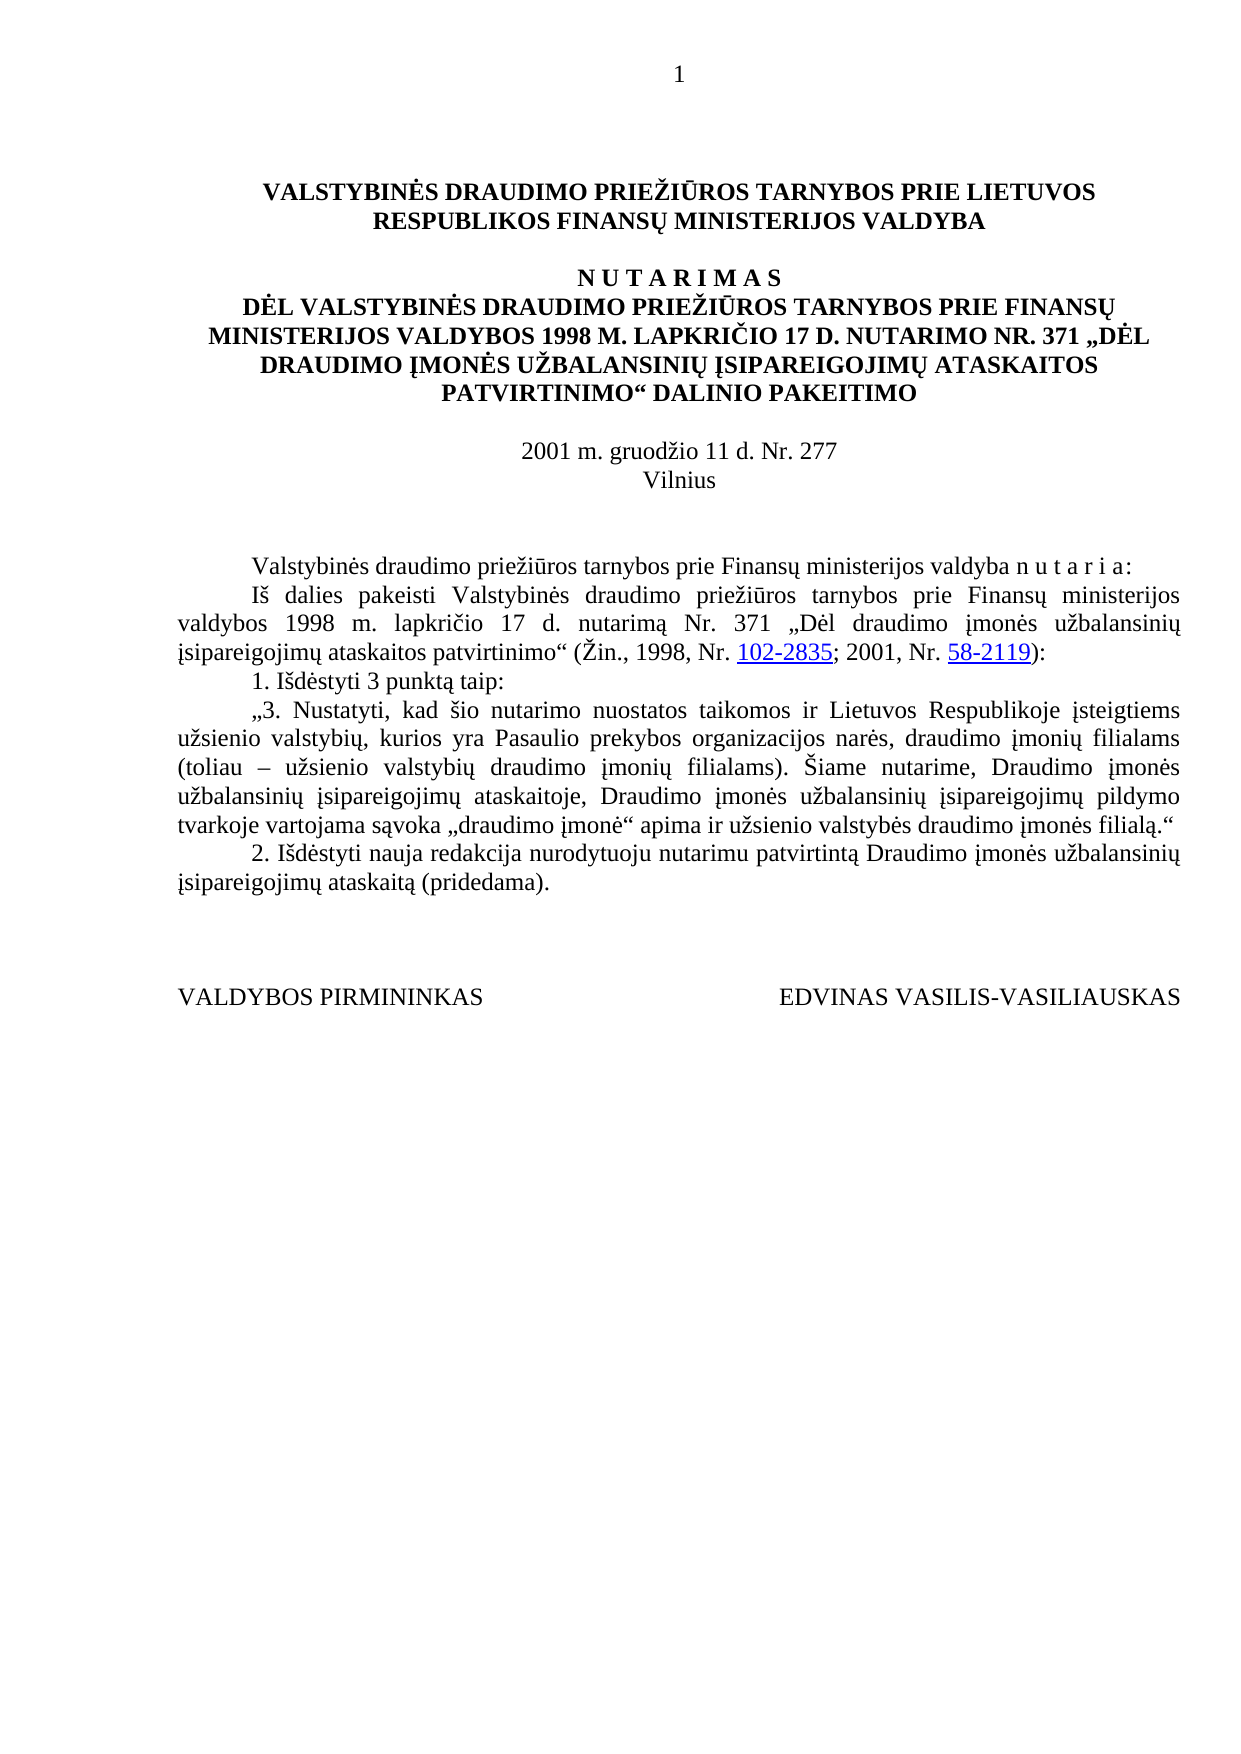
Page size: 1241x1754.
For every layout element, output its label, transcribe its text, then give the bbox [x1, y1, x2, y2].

text VALDYBOS PIRMININKAS EDVINAS VASILIS-VASILIAUSKAS [177, 982, 1181, 1011]
text DĖL VALSTYBINĖS DRAUDIMO PRIEŽIŪROS TARNYBOS PRIE FINANSŲ MINISTERIJOS VALDYBOS 1998 M. LAPKRIČIO 17 D. NUTARIMO NR. 371 „DĖL DRAUDIMO ĮMONĖS UŽBALANSINIŲ ĮSIPAREIGOJIMŲ ATASKAITOS PATVIRTINIMO“ DALINIO PAKEITIMO [177, 292, 1181, 407]
text Vilnius [177, 465, 1181, 493]
text Valstybinės draudimo priežiūros tarnybos prie Finansų ministerijos valdyba nutaria: [177, 551, 1181, 580]
text Iš dalies pakeisti Valstybinės draudimo priežiūros tarnybos prie Finansų ministerijos valdybos 1998 m. lapkričio 17 d. nutarimą Nr. 371 „Dėl draudimo įmonės užbalansinių įsipareigojimų ataskaitos patvirtinimo“ (Žin., 1998, Nr. 102-2835; 2001, Nr. 58-2119): [177, 580, 1181, 666]
text „3. Nustatyti, kad šio nutarimo nuostatos taikomos ir Lietuvos Respublikoje įsteigtiems užsienio valstybių, kurios yra Pasaulio prekybos organizacijos narės, draudimo įmonių filialams (toliau – užsienio valstybių draudimo įmonių filialams). Šiame nutarime, Draudimo įmonės užbalansinių įsipareigojimų ataskaitoje, Draudimo įmonės užbalansinių įsipareigojimų pildymo tvarkoje vartojama sąvoka „draudimo įmonė“ apima ir užsienio valstybės draudimo įmonės filialą.“ [177, 695, 1181, 838]
text 2001 m. gruodžio 11 d. Nr. 277 [177, 436, 1181, 465]
text N U T A R I M A S [177, 263, 1181, 292]
text 1. Išdėstyti 3 punktą taip: [177, 666, 1181, 695]
text 2. Išdėstyti nauja redakcija nurodytuoju nutarimu patvirtintą Draudimo įmonės užbalansinių įsipareigojimų ataskaitą (pridedama). [177, 838, 1181, 896]
text VALSTYBINĖS DRAUDIMO PRIEŽIŪROS TARNYBOS PRIE LIETUVOS RESPUBLIKOS FINANSŲ MINISTERIJOS VALDYBA [177, 177, 1181, 235]
